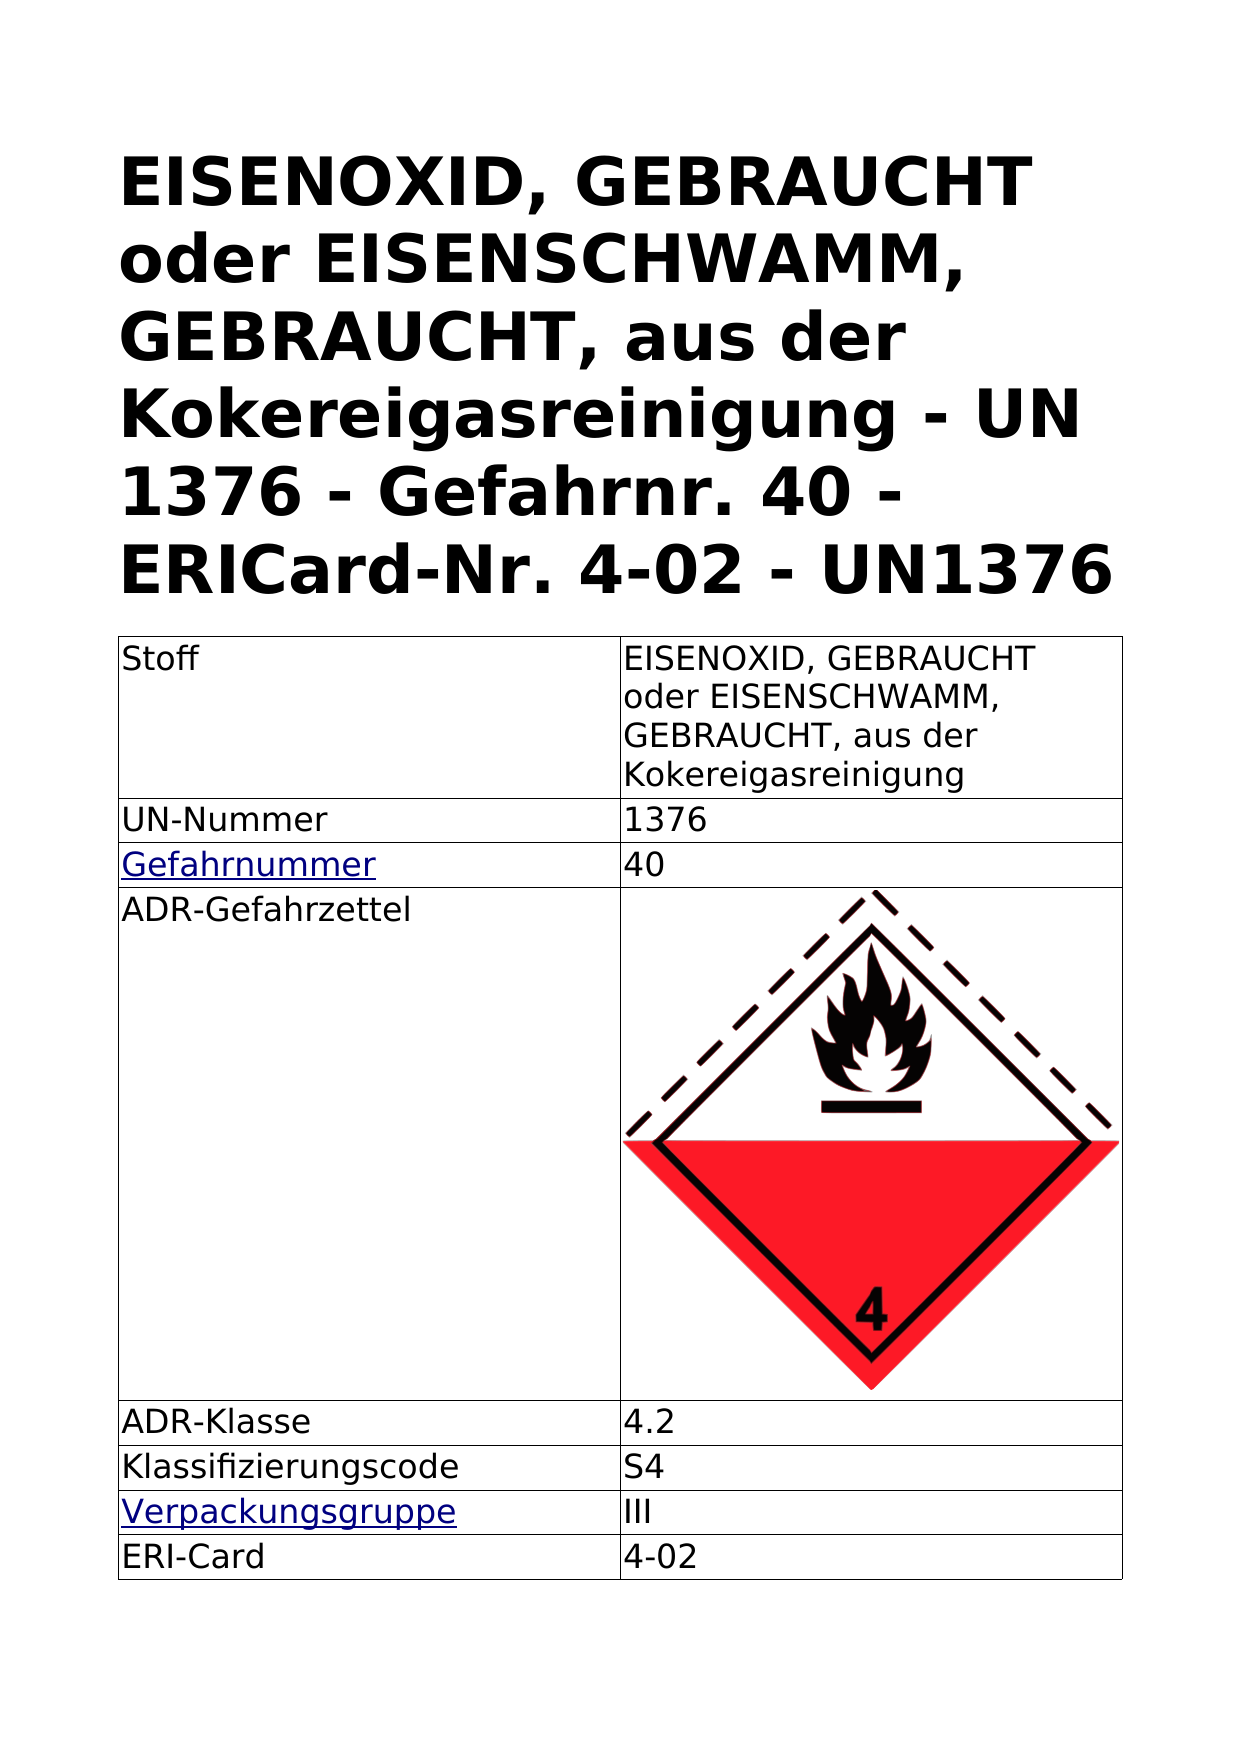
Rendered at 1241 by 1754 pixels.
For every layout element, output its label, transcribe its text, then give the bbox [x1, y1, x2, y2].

table_cell ADR-Klasse [119, 1401, 620, 1445]
table_header Stoff [119, 637, 620, 797]
table_cell III [621, 1491, 1122, 1534]
subtitle EISENOXID, GEBRAUCHT oder EISENSCHWAMM, GEBRAUCHT, aus der Kokereigasreinigung - UN 1376 - Gefahrnr. 40 - ERICard-Nr. 4-02 - UN1376 [118, 143, 1122, 609]
table_cell UN-Nummer [119, 799, 620, 842]
table_cell 4-02 [621, 1535, 1122, 1579]
table_cell [621, 888, 1122, 1400]
table_cell ADR-Gefahrzettel [119, 888, 620, 1400]
table_cell Gefahrnummer [119, 843, 620, 887]
table_cell S4 [621, 1446, 1122, 1489]
picture [622, 890, 1120, 1390]
table_cell 1376 [621, 799, 1122, 842]
table_cell ERI-Card [119, 1535, 620, 1579]
table_header EISENOXID, GEBRAUCHT oder EISENSCHWAMM, GEBRAUCHT, aus der Kokereigasreinigung [621, 637, 1122, 797]
table_cell 40 [621, 843, 1122, 887]
table_cell Verpackungsgruppe [119, 1491, 620, 1534]
table_cell 4.2 [621, 1401, 1122, 1445]
table_cell Klassifizierungscode [119, 1446, 620, 1489]
